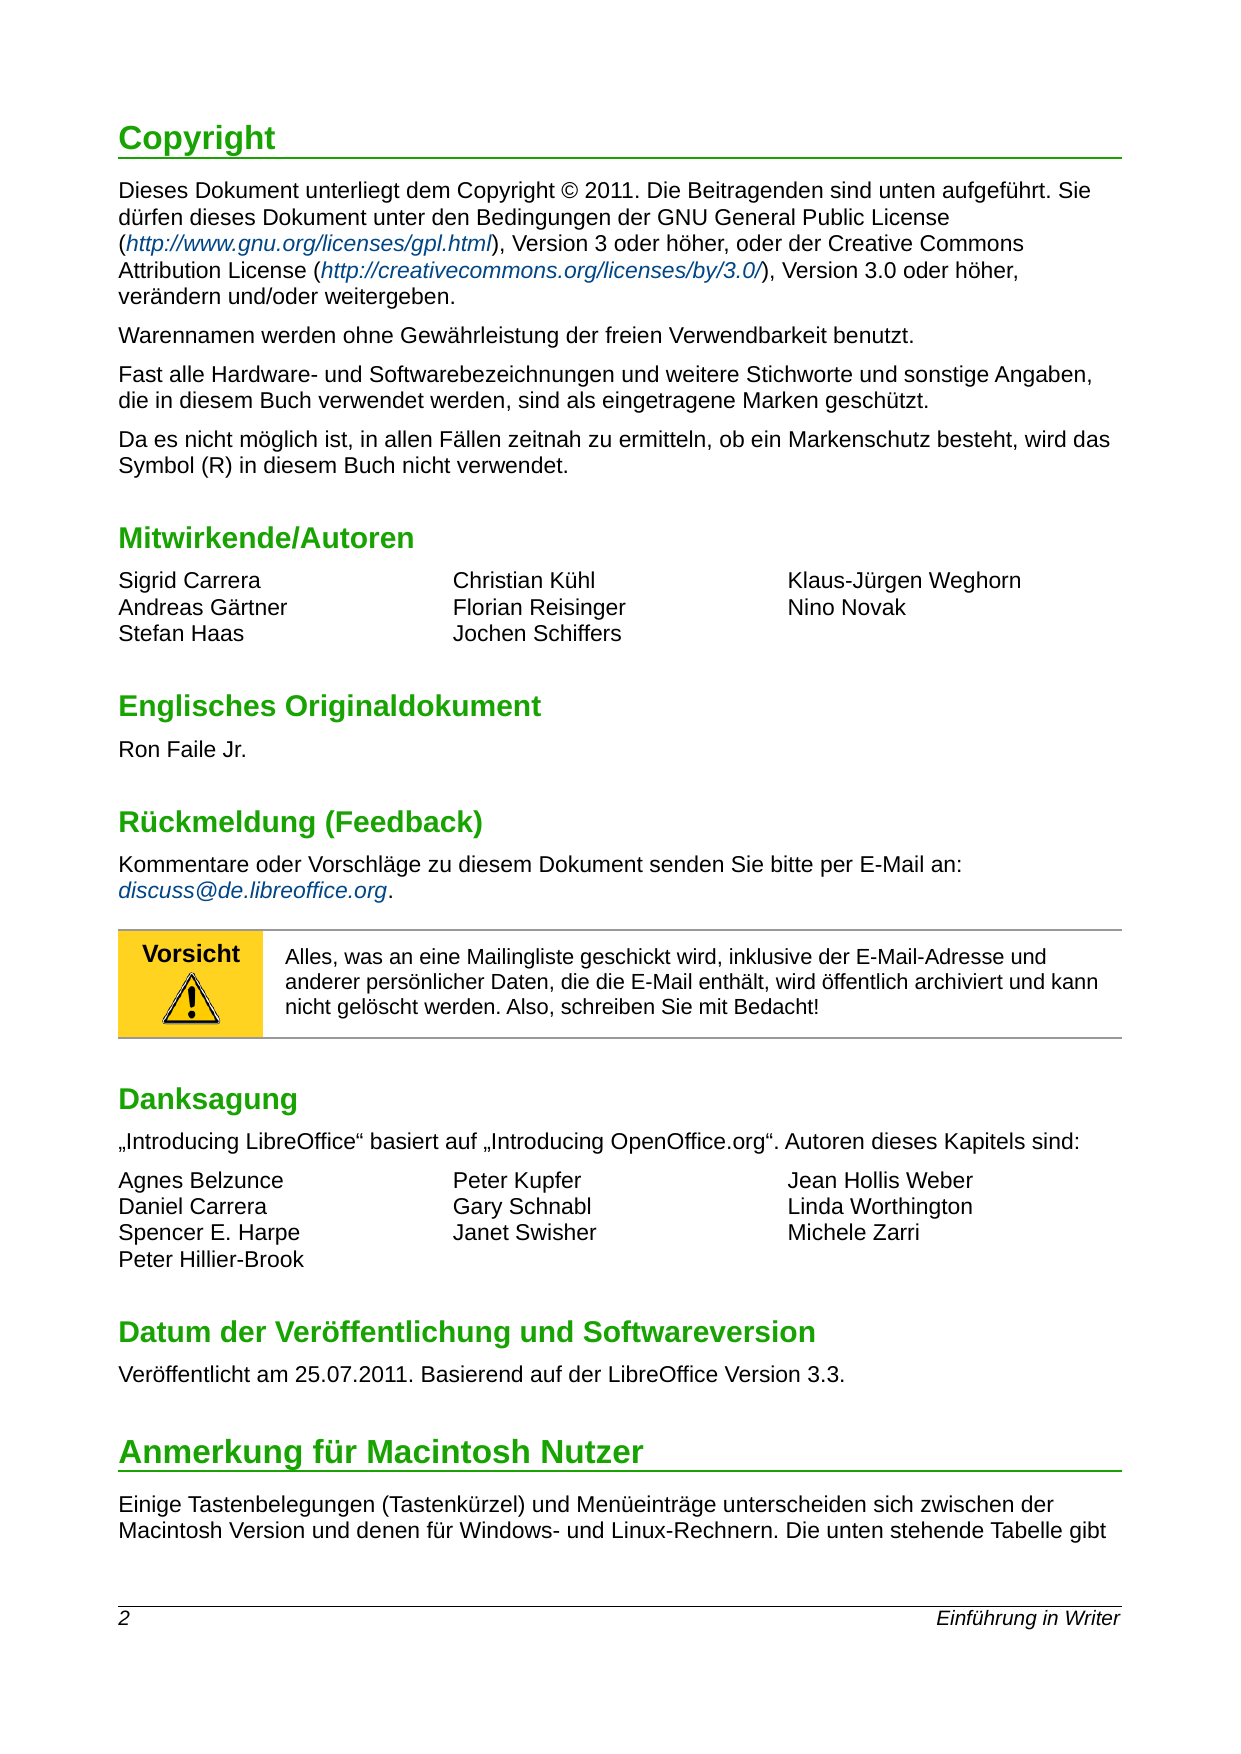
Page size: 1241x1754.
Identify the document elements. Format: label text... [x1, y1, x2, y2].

text Fast alle Hardware- und Softwarebezeichnungen und weitere Stichworte und sonstige Angaben, die in diesem Buch verwendet werden, sind als eingetragene Marken geschützt. [118, 361, 1122, 413]
text „Introducing LibreOffice“ basiert auf „Introducing OpenOffice.org“. Autoren dieses Kapitels sind: [118, 1128, 1122, 1154]
table_header [788, 736, 1122, 774]
text Rückmeldung (Feedback) [118, 804, 1122, 838]
table_header Alles, was an eine Mailingliste geschickt wird, inklusive der E-Mail-Adresse und anderer persönlicher Daten, die die E-Mail enthält, wird öffentlich archiviert und kann nicht gelöscht werden. Also, schreiben Sie mit Bedacht! [264, 931, 1122, 1037]
text Dieses Dokument unterliegt dem Copyright © 2011. Die Beitragenden sind unten aufgeführt. Sie dürfen dieses Dokument unter den Bedingungen der GNU General Public License (http://www.gnu.org/licenses/gpl.html), Version 3 oder höher, oder der Creative Commons Attribution License (http://creativecommons.org/licenses/by/3.0/), Version 3.0 oder höher, verändern und/oder weitergeben. [118, 177, 1122, 309]
picture [158, 968, 224, 1028]
text Da es nicht möglich ist, in allen Fällen zeitnah zu ermitteln, ob ein Markenschutz besteht, wird das Symbol (R) in diesem Buch nicht verwendet. [118, 426, 1122, 478]
text Copyright [118, 118, 1122, 157]
text Kommentare oder Vorschläge zu diesem Dokument senden Sie bitte per E-Mail an: discuss@de.libreoffice.org. [118, 851, 1122, 903]
text Warennamen werden ohne Gewährleistung der freien Verwendbarkeit benutzt. [118, 322, 1122, 348]
text Mitwirkende/Autoren [118, 521, 1122, 555]
table_header Vorsicht [118, 931, 263, 1037]
table_header Peter Kupfer Gary Schnabl Janet Swisher [453, 1167, 787, 1284]
table_header Jean Hollis Weber Linda Worthington Michele Zarri [788, 1167, 1122, 1284]
table_header Ron Faile Jr. [118, 736, 453, 774]
text Einige Tastenbelegungen (Tastenkürzel) und Menüeinträge unterscheiden sich zwischen der Macintosh Version und denen für Windows- und Linux-Rechnern. Die unten stehende Tabelle gibt [118, 1491, 1122, 1544]
text Englisches Originaldokument [118, 688, 1122, 723]
text Danksagung [118, 1081, 1122, 1115]
table_header Sigrid Carrera Andreas Gärtner Stefan Haas [118, 568, 453, 659]
table_header Christian Kühl Florian Reisinger Jochen Schiffers [453, 568, 787, 659]
subtitle Anmerkung für Macintosh Nutzer [118, 1432, 1122, 1470]
table_header [453, 736, 787, 774]
table_header Agnes Belzunce Daniel Carrera Spencer E. Harpe Peter Hillier-Brook [118, 1167, 453, 1284]
text Veröffentlicht am 25.07.2011. Basierend auf der LibreOffice Version 3.3. [118, 1361, 1122, 1387]
table_header Klaus-Jürgen Weghorn Nino Novak [788, 568, 1122, 659]
text Datum der Veröffentlichung und Softwareversion [118, 1314, 1122, 1349]
